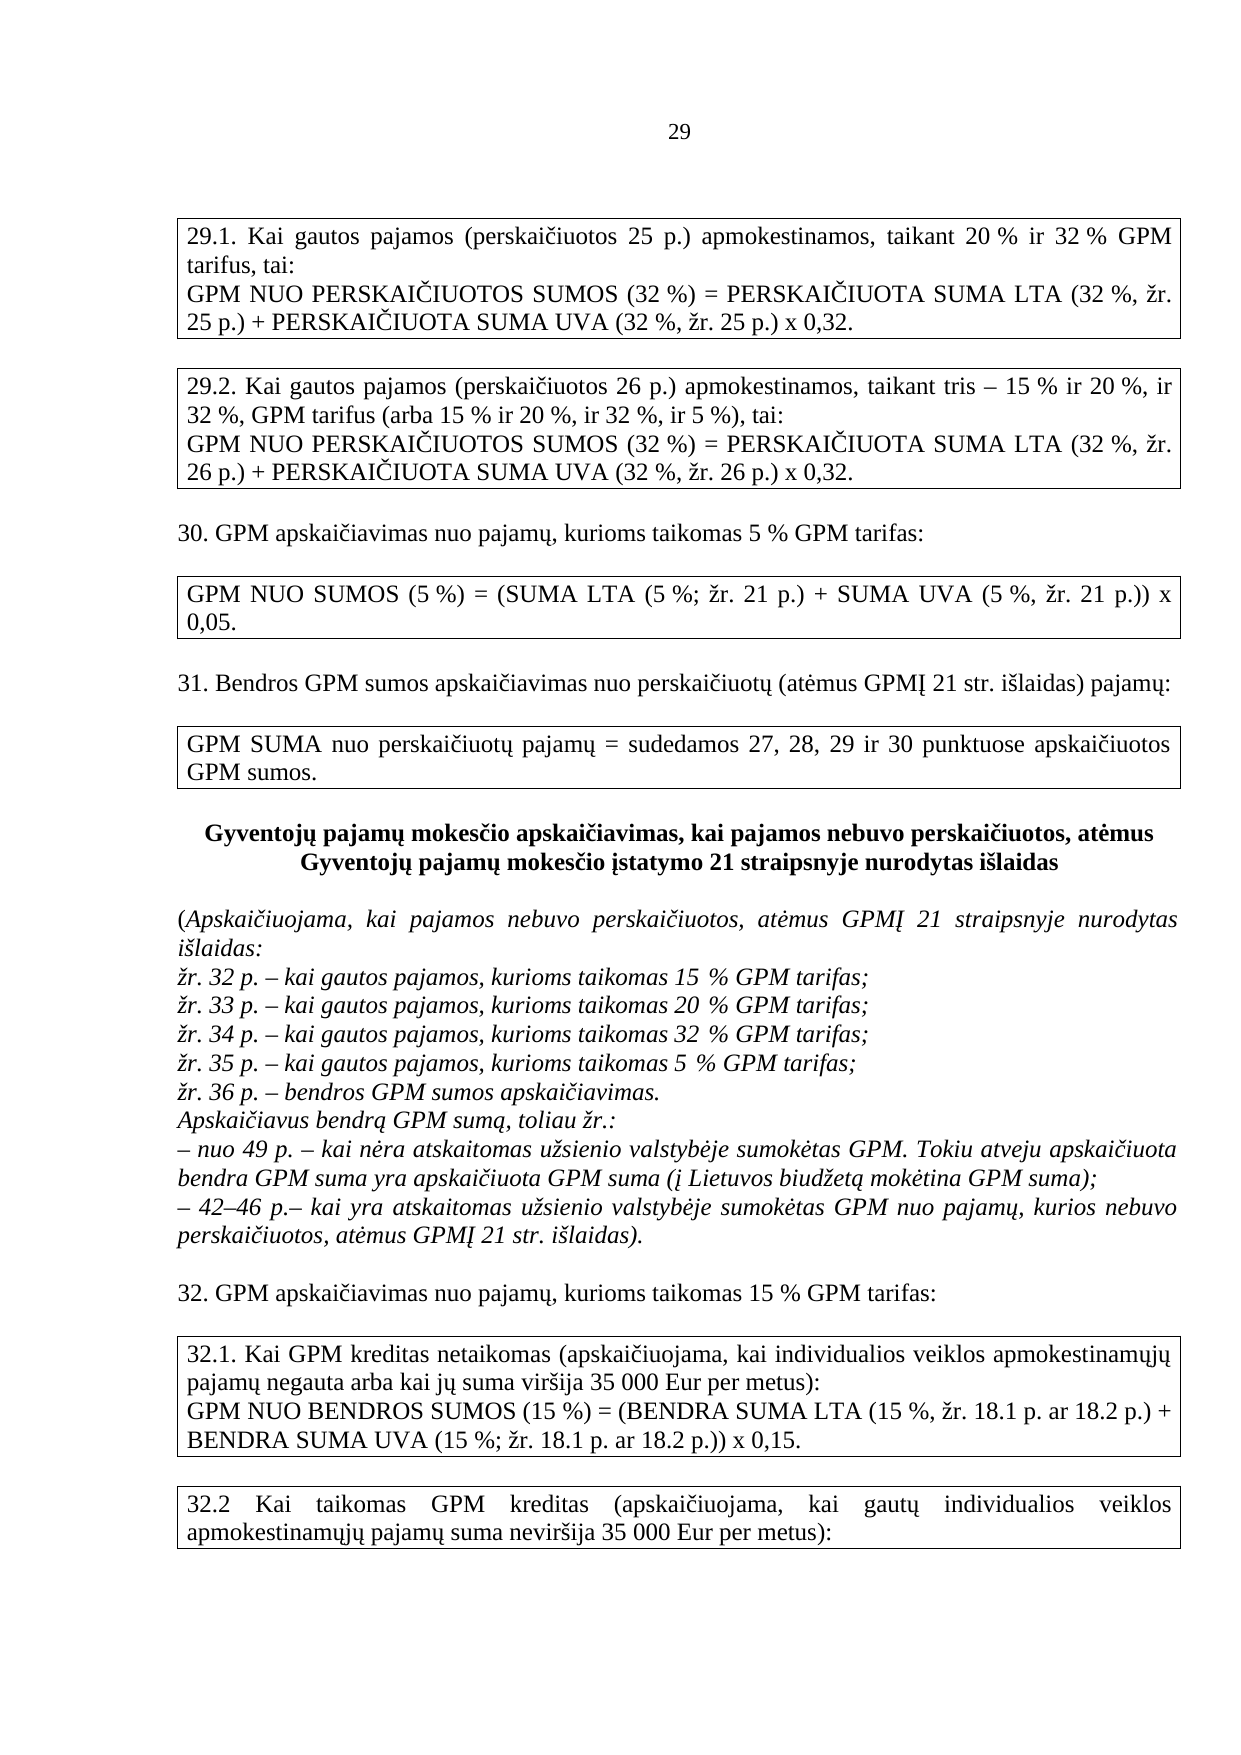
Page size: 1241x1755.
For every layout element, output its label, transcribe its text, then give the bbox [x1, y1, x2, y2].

text GPM NUO SUMOS (5 %) = (SUMA LTA (5 %; žr. 21 p.) + SUMA UVA (5 %, žr. 21 p.)) x 0,05. [178, 577, 1180, 638]
text žr. 32 p. – kai gautos pajamos, kurioms taikomas 15 % GPM tarifas; [177, 962, 1181, 991]
text GPM NUO PERSKAIČIUOTOS SUMOS (32 %) = PERSKAIČIUOTA SUMA LTA (32 %, žr. 26 p.) + PERSKAIČIUOTA SUMA UVA (32 %, žr. 26 p.) x 0,32. [178, 426, 1180, 488]
text 29.1. Kai gautos pajamos (perskaičiuotos 25 p.) apmokestinamos, taikant 20 % ir 32 % GPM tarifus, tai: [178, 219, 1180, 276]
text GPM NUO PERSKAIČIUOTOS SUMOS (32 %) = PERSKAIČIUOTA SUMA LTA (32 %, žr. 25 p.) + PERSKAIČIUOTA SUMA UVA (32 %, žr. 25 p.) x 0,32. [178, 276, 1180, 338]
text 32.1. Kai GPM kreditas netaikomas (apskaičiuojama, kai individualios veiklos apmokestinamųjų pajamų negauta arba kai jų suma viršija 35 000 Eur per metus): [178, 1337, 1180, 1393]
text GPM NUO BENDROS SUMOS (15 %) = (BENDRA SUMA LTA (15 %, žr. 18.1 p. ar 18.2 p.) + BENDRA SUMA UVA (15 %; žr. 18.1 p. ar 18.2 p.)) x 0,15. [178, 1393, 1180, 1456]
text 30. GPM apskaičiavimas nuo pajamų, kurioms taikomas 5 % GPM tarifas: [177, 518, 1181, 547]
text – nuo 49 p. – kai nėra atskaitomas užsienio valstybėje sumokėtas GPM. Tokiu atveju apskaičiuota bendra GPM suma yra apskaičiuota GPM suma (į Lietuvos biudžetą mokėtina GPM suma); [177, 1134, 1181, 1192]
text 31. Bendros GPM sumos apskaičiavimas nuo perskaičiuotų (atėmus GPMĮ 21 str. išlaidas) pajamų: [177, 668, 1181, 697]
text žr. 34 p. – kai gautos pajamos, kurioms taikomas 32 % GPM tarifas; [177, 1019, 1181, 1048]
text Apskaičiavus bendrą GPM sumą, toliau žr.: [177, 1106, 1181, 1134]
text 32. GPM apskaičiavimas nuo pajamų, kurioms taikomas 15 % GPM tarifas: [177, 1278, 1181, 1307]
text GPM SUMA nuo perskaičiuotų pajamų = sudedamos 27, 28, 29 ir 30 punktuose apskaičiuotos GPM sumos. [178, 727, 1180, 788]
text žr. 33 p. – kai gautos pajamos, kurioms taikomas 20 % GPM tarifas; [177, 991, 1181, 1019]
text 29.2. Kai gautos pajamos (perskaičiuotos 26 p.) apmokestinamos, taikant tris – 15 % ir 20 %, ir 32 %, GPM tarifus (arba 15 % ir 20 %, ir 32 %, ir 5 %), tai: [178, 369, 1180, 426]
text žr. 36 p. – bendros GPM sumos apskaičiavimas. [177, 1077, 1181, 1106]
text 32.2 Kai taikomas GPM kreditas (apskaičiuojama, kai gautų individualios veiklos apmokestinamųjų pajamų suma neviršija 35 000 Eur per metus): [178, 1487, 1180, 1548]
text – 42–46 p.– kai yra atskaitomas užsienio valstybėje sumokėtas GPM nuo pajamų, kurios nebuvo perskaičiuotos, atėmus GPMĮ 21 str. išlaidas). [177, 1192, 1181, 1249]
text (Apskaičiuojama, kai pajamos nebuvo perskaičiuotos, atėmus GPMĮ 21 straipsnyje nurodytas išlaidas: [177, 904, 1181, 962]
text Gyventojų pajamų mokesčio apskaičiavimas, kai pajamos nebuvo perskaičiuotos, atėmus Gyventojų pajamų mokesčio įstatymo 21 straipsnyje nurodytas išlaidas [177, 818, 1181, 876]
text žr. 35 p. – kai gautos pajamos, kurioms taikomas 5 % GPM tarifas; [177, 1048, 1181, 1077]
